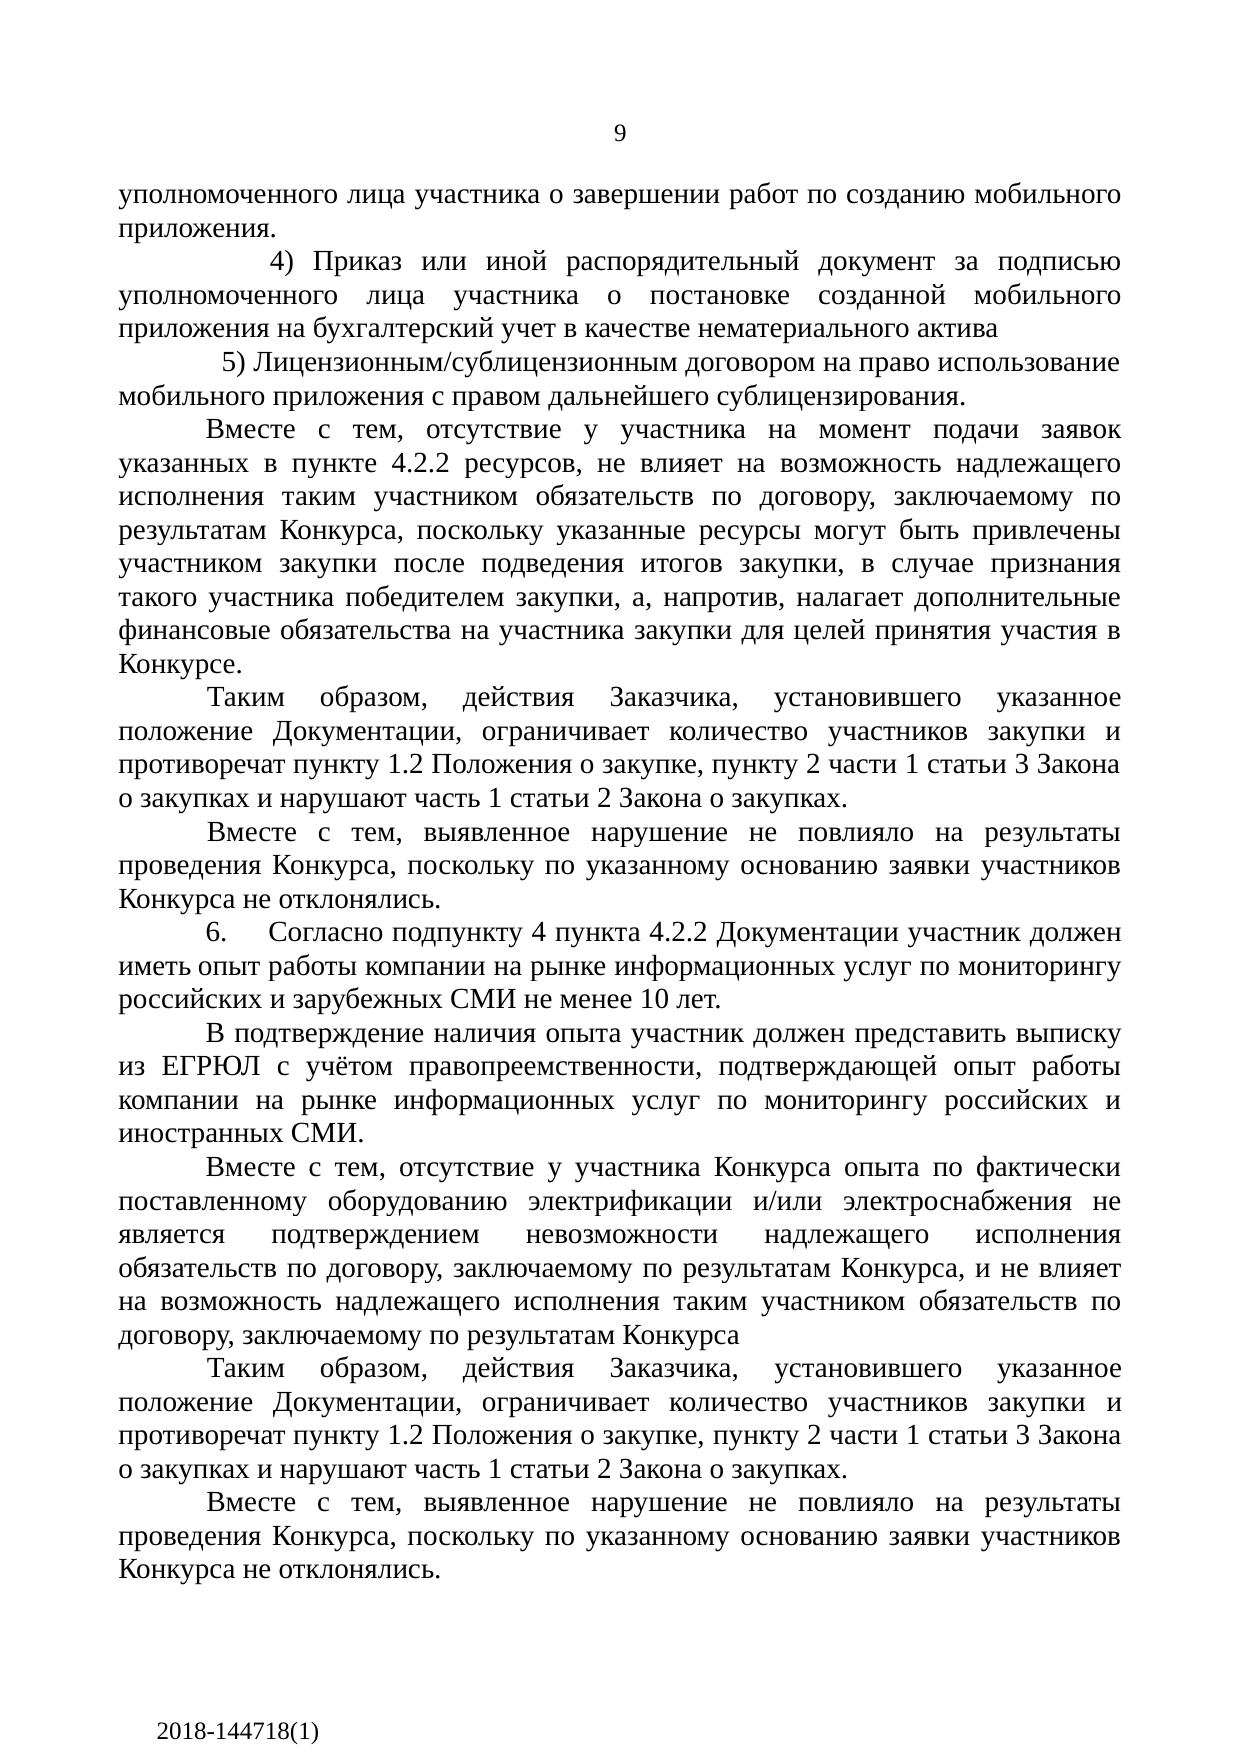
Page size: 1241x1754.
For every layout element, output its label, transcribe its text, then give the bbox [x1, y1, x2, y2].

list 4) Приказ или иной распорядительный документ за подписью уполномоченного лица участника о постановке созданной мобильного приложения на бухгалтерский учет в качестве нематериального актива [118, 243, 1122, 344]
text Вместе с тем, выявленное нарушение не повлияло на результаты проведения Конкурса, поскольку по указанному основанию заявки участников Конкурса не отклонялись. [118, 1484, 1122, 1585]
text Вместе с тем, отсутствие у участника на момент подачи заявок указанных в пункте 4.2.2 ресурсов, не влияет на возможность надлежащего исполнения таким участником обязательств по договору, заключаемому по результатам Конкурса, поскольку указанные ресурсы могут быть привлечены участником закупки после подведения итогов закупки, в случае признания такого участника победителем закупки, а, напротив, налагает дополнительные финансовые обязательства на участника закупки для целей принятия участия в Конкурсе. [118, 411, 1122, 679]
text Вместе с тем, выявленное нарушение не повлияло на результаты проведения Конкурса, поскольку по указанному основанию заявки участников Конкурса не отклонялись. [118, 814, 1122, 914]
list 5) Лицензионным/сублицензионным договором на право использование мобильного приложения с правом дальнейшего сублицензирования. [118, 344, 1122, 411]
text Таким образом, действия Заказчика, установившего указанное положение Документации, ограничивает количество участников закупки и противоречат пункту 1.2 Положения о закупке, пункту 2 части 1 статьи 3 Закона о закупках и нарушают часть 1 статьи 2 Закона о закупках. [118, 1350, 1122, 1484]
text Таким образом, действия Заказчика, установившего указанное положение Документации, ограничивает количество участников закупки и противоречат пункту 1.2 Положения о закупке, пункту 2 части 1 статьи 3 Закона о закупках и нарушают часть 1 статьи 2 Закона о закупках. [118, 679, 1122, 814]
text В подтверждение наличия опыта участник должен представить выписку из ЕГРЮЛ с учётом правопреемственности, подтверждающей опыт работы компании на рынке информационных услуг по мониторингу российских и иностранных СМИ. [118, 1015, 1122, 1149]
list уполномоченного лица участника о завершении работ по созданию мобильного приложения. [118, 176, 1122, 243]
text Вместе с тем, отсутствие у участника Конкурса опыта по фактически поставленному оборудованию электрификации и/или электроснабжения не является подтверждением невозможности надлежащего исполнения обязательств по договору, заключаемому по результатам Конкурса, и не влияет на возможность надлежащего исполнения таким участником обязательств по договору, заключаемому по результатам Конкурса [118, 1149, 1122, 1350]
list Согласно подпункту 4 пункта 4.2.2 Документации участник должен иметь опыт работы компании на рынке информационных услуг по мониторингу российских и зарубежных СМИ не менее 10 лет. [118, 914, 1122, 1015]
